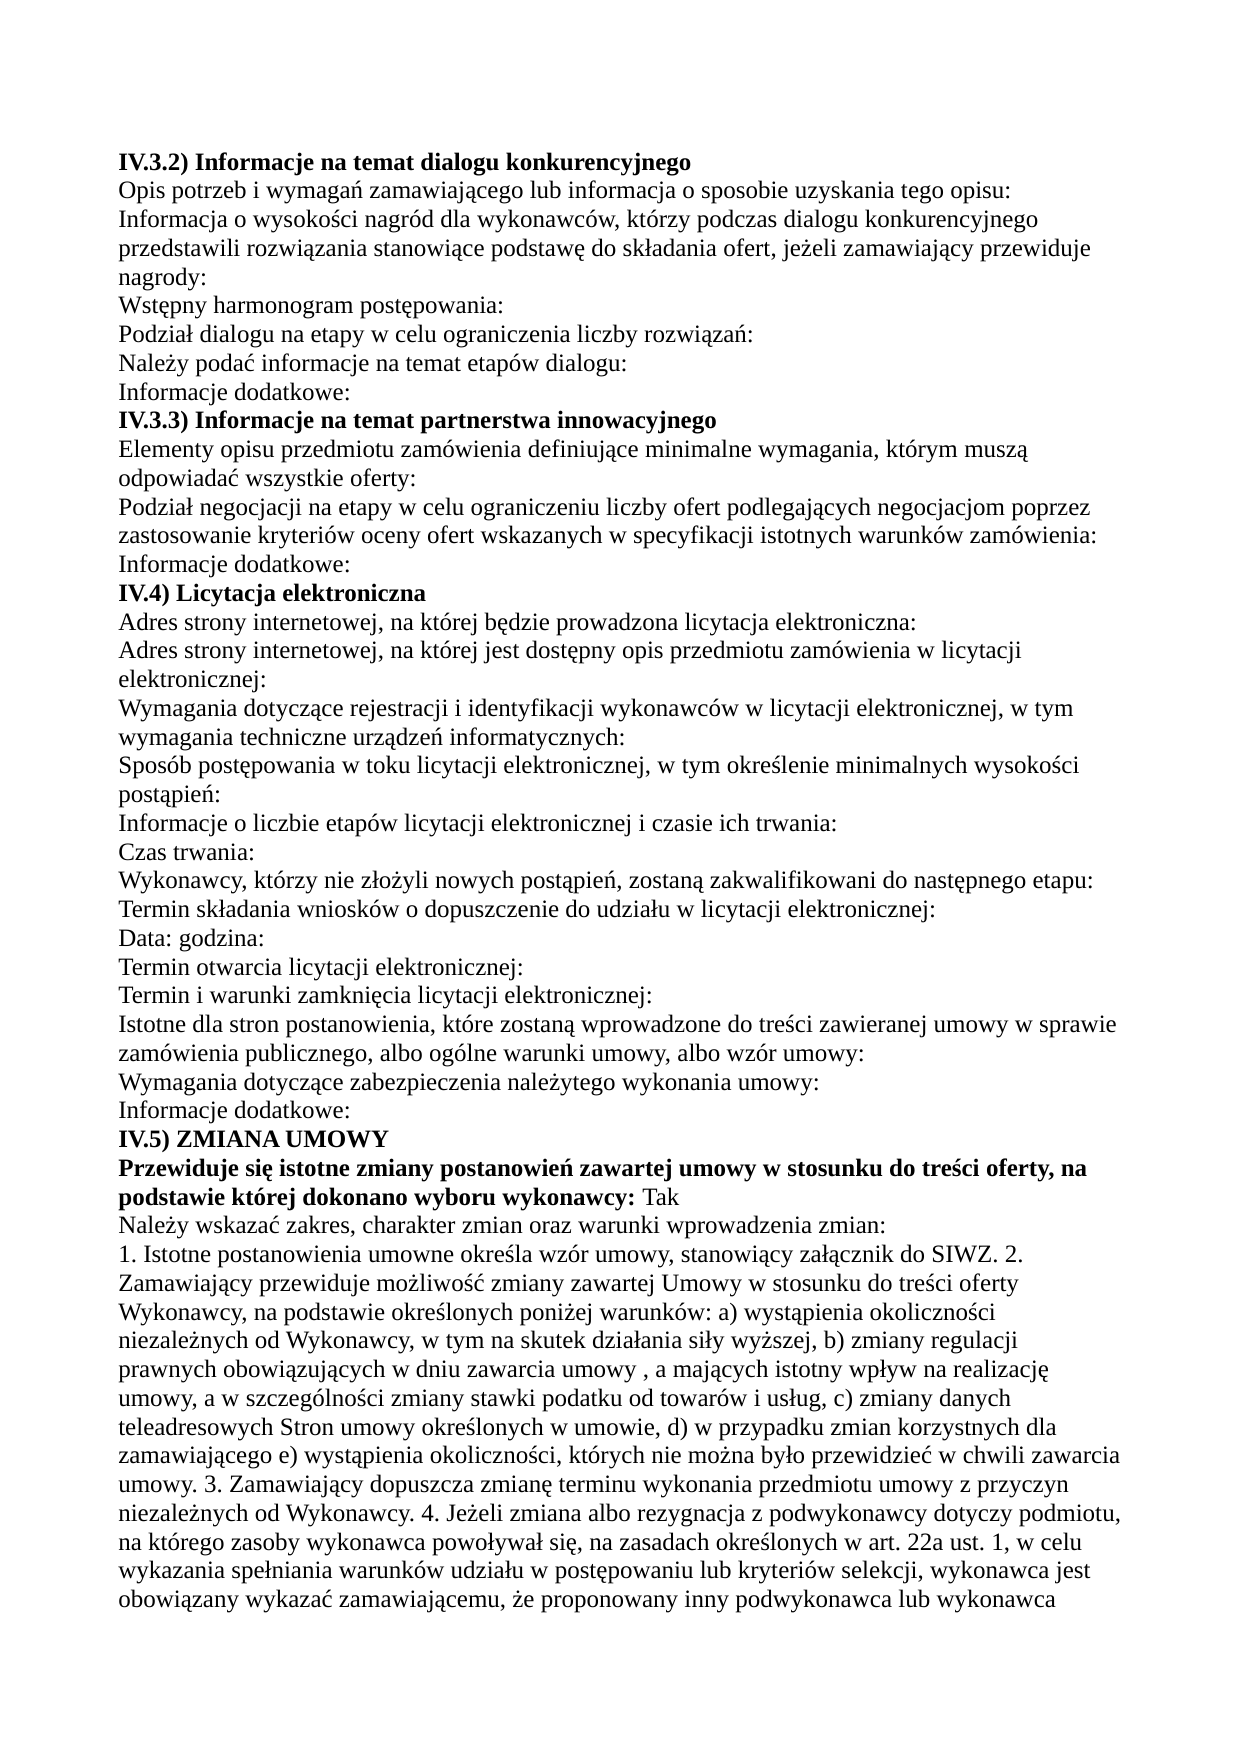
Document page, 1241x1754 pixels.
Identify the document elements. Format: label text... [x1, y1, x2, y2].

text Termin i warunki zamknięcia licytacji elektronicznej: [118, 981, 1122, 1009]
text IV.5) ZMIANA UMOWY Przewiduje się istotne zmiany postanowień zawartej umowy w stosunku do treści oferty, na podstawie której dokonano wyboru wykonawcy: Tak Należy wskazać zakres, charakter zmian oraz warunki wprowadzenia zmian: 1. Istotne postanowienia umowne określa wzór umowy, stanowiący załącznik do SIWZ. 2. Zamawiający przewiduje możliwość zmiany zawartej Umowy w stosunku do treści oferty Wykonawcy, na podstawie określonych poniżej warunków: a) wystąpienia okoliczności niezależnych od Wykonawcy, w tym na skutek działania siły wyższej, b) zmiany regulacji prawnych obowiązujących w dniu zawarcia umowy , a mających istotny wpływ na realizację umowy, a w szczególności zmiany stawki podatku od towarów i usług, c) zmiany danych teleadresowych Stron umowy określonych w umowie, d) w przypadku zmian korzystnych dla zamawiającego e) wystąpienia okoliczności, których nie można było przewidzieć w chwili zawarcia umowy. 3. Zamawiający dopuszcza zmianę terminu wykonania przedmiotu umowy z przyczyn niezależnych od Wykonawcy. 4. Jeżeli zmiana albo rezygnacja z podwykonawcy dotyczy podmiotu, na którego zasoby wykonawca powoływał się, na zasadach określonych w art. 22a ust. 1, w celu wykazania spełniania warunków udziału w postępowaniu lub kryteriów selekcji, wykonawca jest obowiązany wykazać zamawiającemu, że proponowany inny podwykonawca lub wykonawca [118, 1124, 1122, 1613]
text Wymagania dotyczące rejestracji i identyfikacji wykonawców w licytacji elektronicznej, w tym wymagania techniczne urządzeń informatycznych: [118, 693, 1122, 751]
text Czas trwania: Wykonawcy, którzy nie złożyli nowych postąpień, zostaną zakwalifikowani do następnego etapu: [118, 837, 1122, 894]
text Istotne dla stron postanowienia, które zostaną wprowadzone do treści zawieranej umowy w sprawie zamówienia publicznego, albo ogólne warunki umowy, albo wzór umowy: [118, 1009, 1122, 1067]
text Sposób postępowania w toku licytacji elektronicznej, w tym określenie minimalnych wysokości postąpień: [118, 751, 1122, 808]
text Wymagania dotyczące zabezpieczenia należytego wykonania umowy: [118, 1067, 1122, 1096]
text IV.3.2) Informacje na temat dialogu konkurencyjnego Opis potrzeb i wymagań zamawiającego lub informacja o sposobie uzyskania tego opisu: Informacja o wysokości nagród dla wykonawców, którzy podczas dialogu konkurencyjnego przedstawili rozwiązania stanowiące podstawę do składania ofert, jeżeli zamawiający przewiduje nagrody: Wstępny harmonogram postępowania: Podział dialogu na etapy w celu ograniczenia liczby rozwiązań: Należy podać informacje na temat etapów dialogu: Informacje dodatkowe: IV.3.3) Informacje na temat partnerstwa innowacyjnego Elementy opisu przedmiotu zamówienia definiujące minimalne wymagania, którym muszą odpowiadać wszystkie oferty: Podział negocjacji na etapy w celu ograniczeniu liczby ofert podlegających negocjacjom poprzez zastosowanie kryteriów oceny ofert wskazanych w specyfikacji istotnych warunków zamówienia: Informacje dodatkowe: IV.4) Licytacja elektroniczna Adres strony internetowej, na której będzie prowadzona licytacja elektroniczna: [118, 118, 1122, 636]
text Adres strony internetowej, na której jest dostępny opis przedmiotu zamówienia w licytacji elektronicznej: [118, 636, 1122, 693]
text Informacje o liczbie etapów licytacji elektronicznej i czasie ich trwania: [118, 808, 1122, 837]
text Informacje dodatkowe: [118, 1096, 1122, 1124]
text Termin składania wniosków o dopuszczenie do udziału w licytacji elektronicznej: Data: godzina: Termin otwarcia licytacji elektronicznej: [118, 894, 1122, 981]
